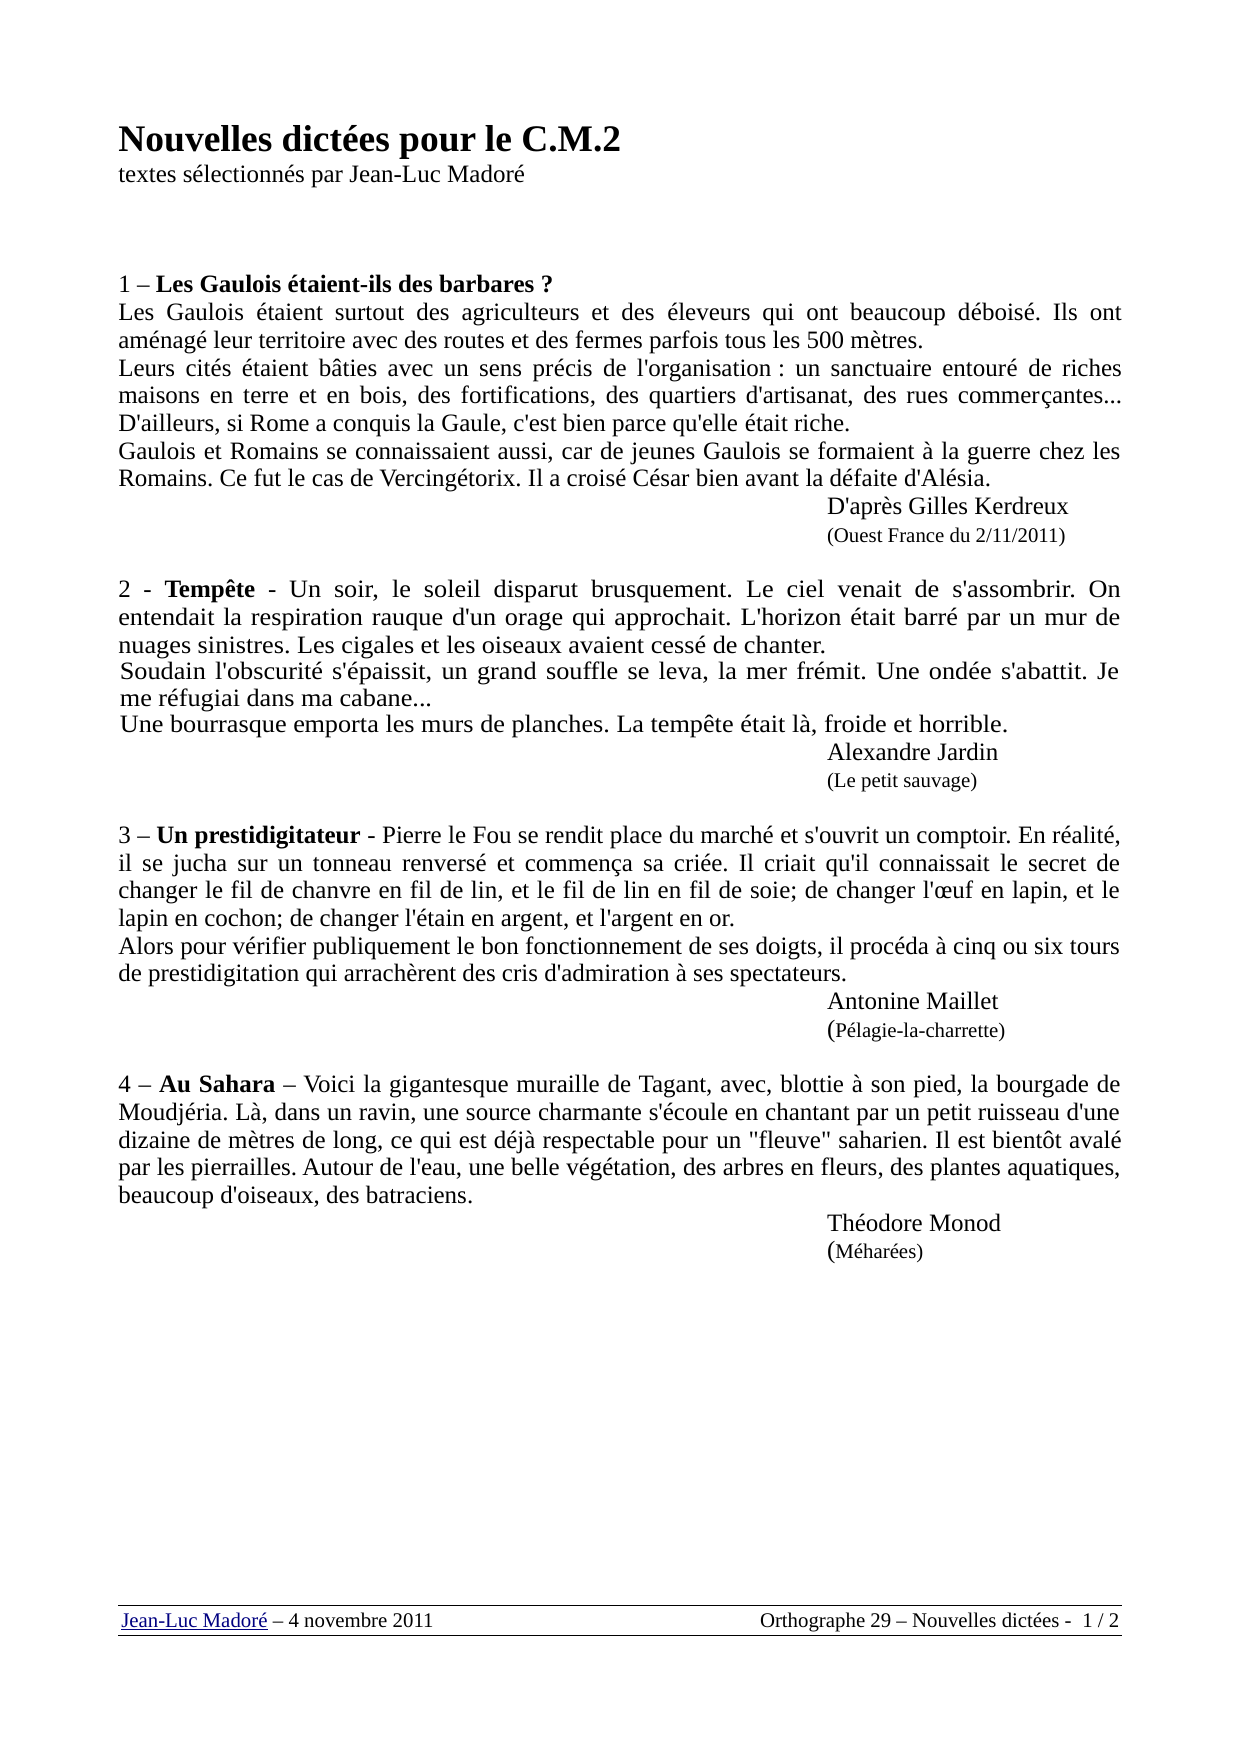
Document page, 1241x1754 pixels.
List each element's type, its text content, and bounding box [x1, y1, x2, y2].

text (Ouest France du 2/11/2011) [118, 520, 1122, 548]
text Nouvelles dictées pour le C.M.2 [118, 118, 1122, 160]
text 2 - Tempête - Un soir, le soleil disparut brusquement. Le ciel venait de s'assombrir. On entendait la respiration rauque d'un orage qui approchait. L'horizon était barré par un mur de nuages sinistres. Les cigales et les oiseaux avaient cessé de chanter. [118, 575, 1122, 658]
text (Pélagie-la-charrette) [118, 1015, 1122, 1043]
text Les Gaulois étaient surtout des agriculteurs et des éleveurs qui ont beaucoup déboisé. Ils ont aménagé leur territoire avec des routes et des fermes parfois tous les 500 mètres. [118, 298, 1122, 354]
text Alexandre Jardin [118, 738, 1122, 766]
text Soudain l'obscurité s'épaissit, un grand souffle se leva, la mer frémit. Une ondée s'abattit. Je me réfugiai dans ma cabane... [119, 658, 1121, 711]
text Théodore Monod [118, 1209, 1122, 1237]
text D'après Gilles Kerdreux [118, 492, 1122, 520]
text (Le petit sauvage) [118, 766, 1122, 793]
text Gaulois et Romains se connaissaient aussi, car de jeunes Gaulois se formaient à la guerre chez les Romains. Ce fut le cas de Vercingétorix. Il a croisé César bien avant la défaite d'Alésia. [118, 437, 1122, 492]
text (Méharées) [118, 1237, 1122, 1264]
text Une bourrasque emporta les murs de planches. La tempête était là, froide et horrible. [119, 711, 1121, 738]
text Alors pour vérifier publiquement le bon fonctionnement de ses doigts, il procéda à cinq ou six tours de prestidigitation qui arrachèrent des cris d'admiration à ses spectateurs. [118, 932, 1122, 987]
text 3 – Un prestidigitateur - Pierre le Fou se rendit place du marché et s'ouvrit un comptoir. En réalité, il se jucha sur un tonneau renversé et commença sa criée. Il criait qu'il connaissait le secret de changer le fil de chanvre en fil de lin, et le fil de lin en fil de soie; de changer l'œuf en lapin, et le lapin en cochon; de changer l'étain en argent, et l'argent en or. [118, 821, 1122, 932]
text textes sélectionnés par Jean-Luc Madoré [118, 160, 1122, 187]
text Leurs cités étaient bâties avec un sens précis de l'organisation : un sanctuaire entouré de riches maisons en terre et en bois, des fortifications, des quartiers d'artisanat, des rues commerçantes... D'ailleurs, si Rome a conquis la Gaule, c'est bien parce qu'elle était riche. [118, 354, 1122, 437]
text Antonine Maillet [118, 987, 1122, 1015]
text 1 – Les Gaulois étaient-ils des barbares ? [118, 271, 1122, 298]
text 4 – Au Sahara – Voici la gigantesque muraille de Tagant, avec, blottie à son pied, la bourgade de Moudjéria. Là, dans un ravin, une source charmante s'écoule en chantant par un petit ruisseau d'une dizaine de mètres de long, ce qui est déjà respectable pour un "fleuve" saharien. Il est bientôt avalé par les pierrailles. Autour de l'eau, une belle végétation, des arbres en fleurs, des plantes aquatiques, beaucoup d'oiseaux, des batraciens. [118, 1070, 1122, 1209]
